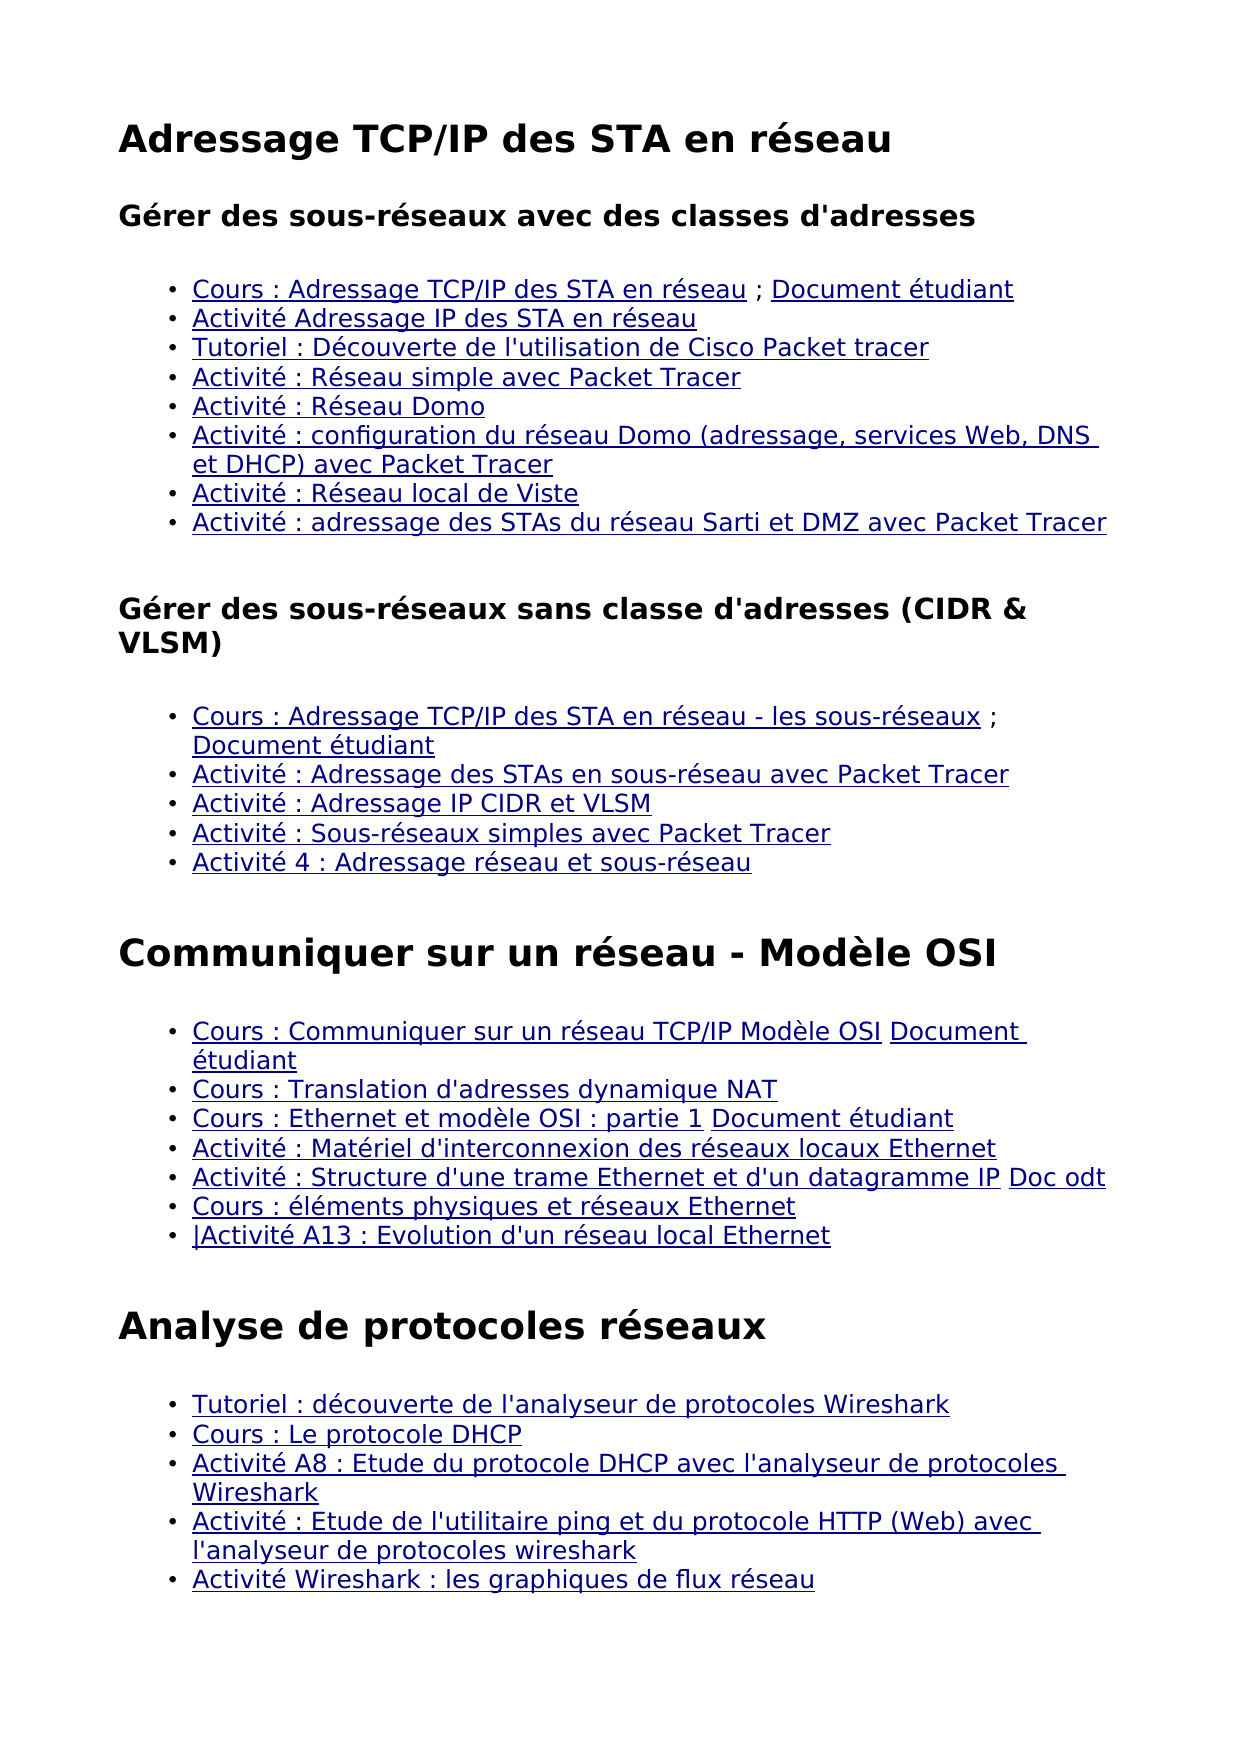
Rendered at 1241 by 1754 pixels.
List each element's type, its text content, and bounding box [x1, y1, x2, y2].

list Cours : Ethernet et modèle OSI : partie 1 Document étudiant [177, 1105, 1122, 1134]
subtitle Communiquer sur un réseau - Modèle OSI [118, 932, 1122, 975]
list Activité : configuration du réseau Domo (adressage, services Web, DNS et DHCP) avec Packet Tracer [177, 421, 1122, 479]
list Activité 4 : Adressage réseau et sous-réseau [177, 848, 1122, 877]
list Activité : Réseau simple avec Packet Tracer [177, 363, 1122, 392]
subtitle Gérer des sous-réseaux sans classe d'adresses (CIDR & VLSM) [118, 592, 1122, 660]
list Cours : Communiquer sur un réseau TCP/IP Modèle OSI Document étudiant [177, 1017, 1122, 1076]
list Activité : Réseau Domo [177, 392, 1122, 421]
list Tutoriel : découverte de l'analyseur de protocoles Wireshark [177, 1391, 1122, 1420]
list Cours : éléments physiques et réseaux Ethernet [177, 1192, 1122, 1221]
list Activité Adressage IP des STA en réseau [177, 304, 1122, 333]
subtitle Analyse de protocoles réseaux [118, 1305, 1122, 1349]
list Activité : Matériel d'interconnexion des réseaux locaux Ethernet [177, 1134, 1122, 1163]
list Activité : Adressage des STAs en sous-réseau avec Packet Tracer [177, 760, 1122, 789]
list Activité : Adressage IP CIDR et VLSM [177, 789, 1122, 819]
list Activité A8 : Etude du protocole DHCP avec l'analyseur de protocoles Wireshark [177, 1449, 1122, 1507]
list Cours : Translation d'adresses dynamique NAT [177, 1076, 1122, 1105]
list Cours : Adressage TCP/IP des STA en réseau - les sous-réseaux ; Document étudiant [177, 702, 1122, 760]
list Cours : Le protocole DHCP [177, 1420, 1122, 1449]
list Cours : Adressage TCP/IP des STA en réseau ; Document étudiant [177, 275, 1122, 304]
list Tutoriel : Découverte de l'utilisation de Cisco Packet tracer [177, 333, 1122, 363]
subtitle Gérer des sous-réseaux avec des classes d'adresses [118, 199, 1122, 233]
list Activité Wireshark : les graphiques de flux réseau [177, 1566, 1122, 1595]
subtitle Adressage TCP/IP des STA en réseau [118, 118, 1122, 162]
list |Activité A13 : Evolution d'un réseau local Ethernet [177, 1221, 1122, 1251]
list Activité : Sous-réseaux simples avec Packet Tracer [177, 819, 1122, 848]
list Activité : Réseau local de Viste [177, 479, 1122, 508]
list Activité : Structure d'une trame Ethernet et d'un datagramme IP Doc odt [177, 1163, 1122, 1192]
list Activité : Etude de l'utilitaire ping et du protocole HTTP (Web) avec l'analyseur de protocoles wireshark [177, 1507, 1122, 1566]
list Activité : adressage des STAs du réseau Sarti et DMZ avec Packet Tracer [177, 508, 1122, 538]
